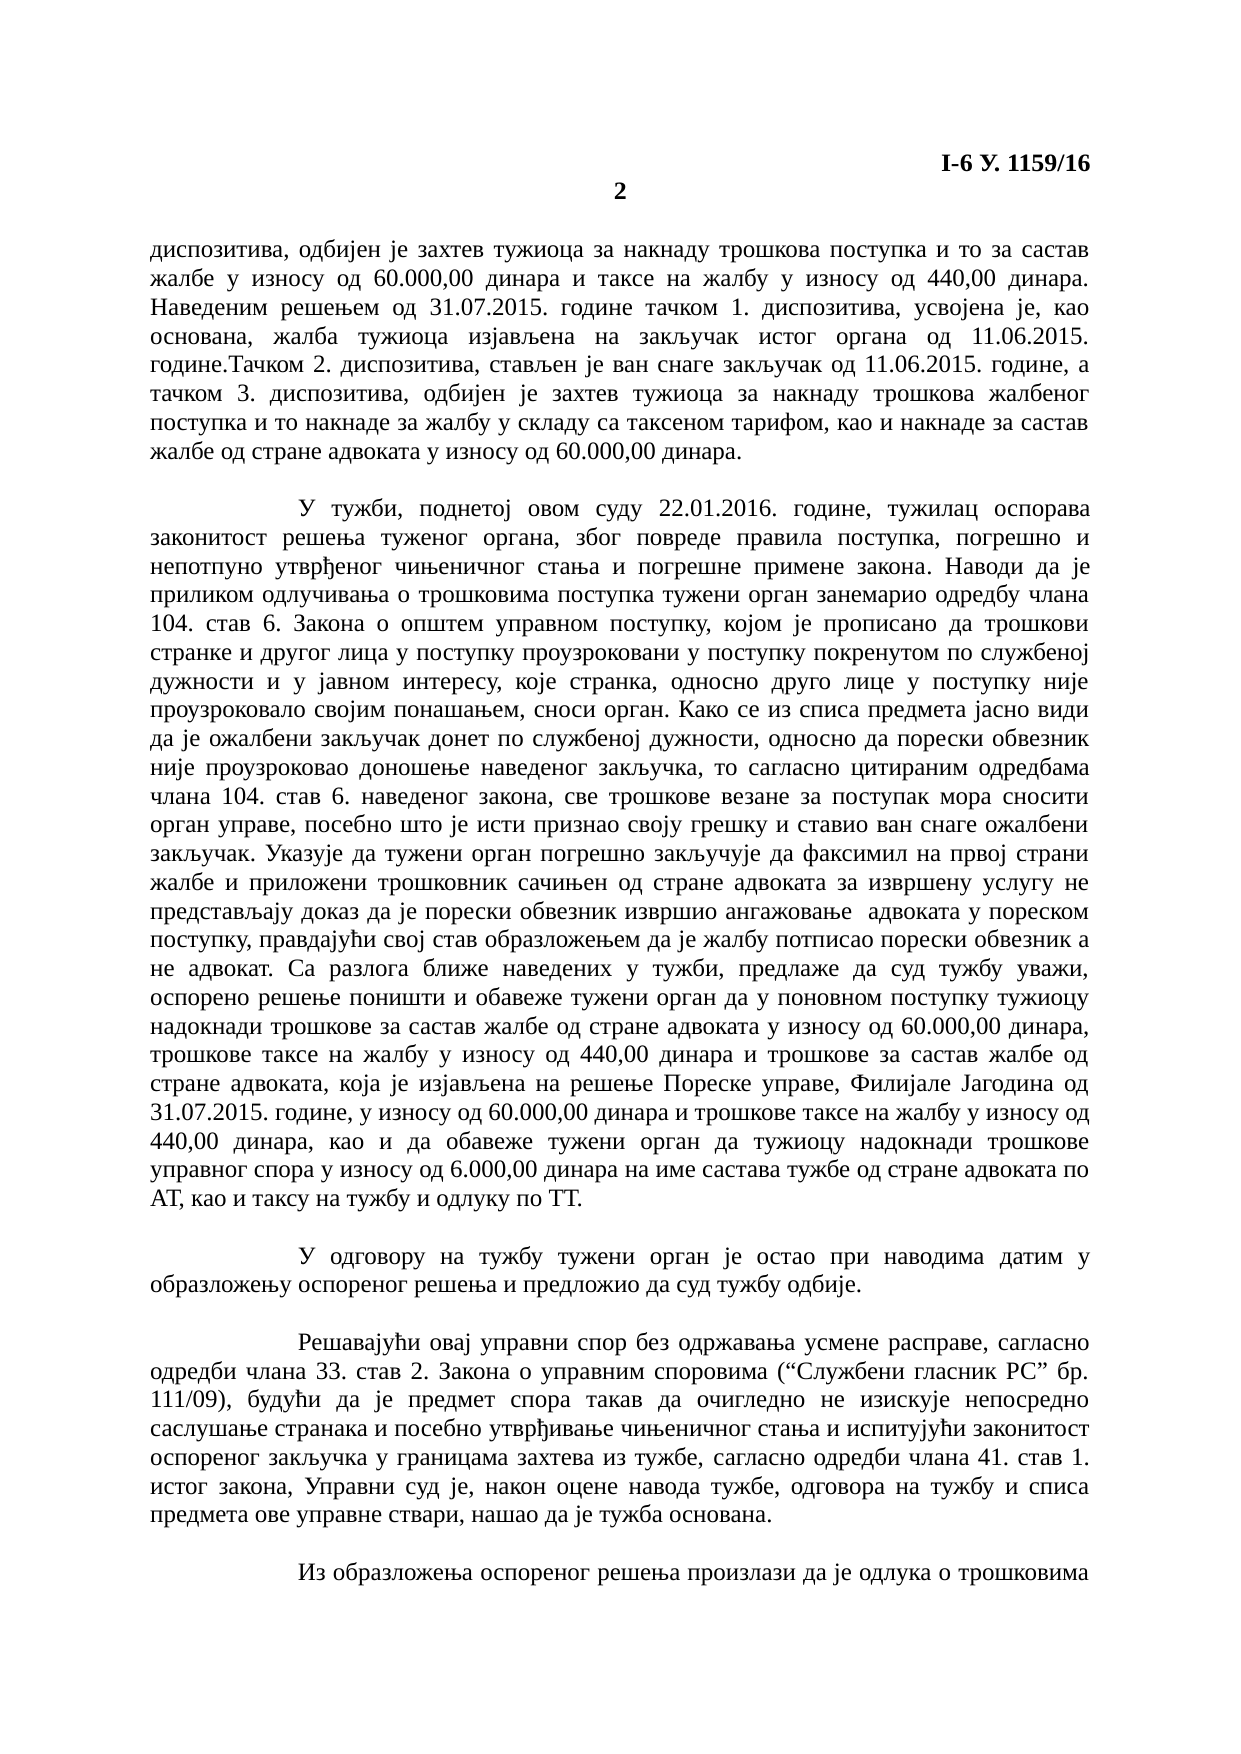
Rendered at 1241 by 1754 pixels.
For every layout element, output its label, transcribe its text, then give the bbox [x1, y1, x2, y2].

text У тужби, поднетој овом суду 22.01.2016. године, тужилац оспорава законитост решења туженог органа, због повреде правила поступка, погрешно и непотпуно утврђеног чињеничног стања и погрешне примене закона. Наводи да је приликом одлучивања о трошковима поступка тужени орган занемарио одредбу члана 104. став 6. Закона о општем управном поступку, којом је прописано да трошкови странке и другог лица у поступку проузроковани у поступку покренутом по службеној дужности и у јавном интересу, које странка, односно друго лице у поступку није проузроковало својим понашањем, сноси орган. Како се из списа предмета јасно види да је ожалбени закључак донет по службеној дужности, односно да порески обвезник није проузроковао доношење наведеног закључка, то сагласно цитираним одредбама члана 104. став 6. наведеног закона, све трошкове везане за поступак мора сносити орган управе, посебно што је исти признао своју грешку и ставио ван снаге ожалбени закључак. Указује да тужени орган погрешно закључује да факсимил на првој страни жалбе и приложени трошковник сачињен од стране адвоката за извршену услугу не представљају доказ да је порески обвезник извршио ангажовање адвоката у пореском поступку, правдајући свој став образложењем да је жалбу потписао порески обвезник а не адвокат. Са разлога ближе наведених у тужби, предлаже да суд тужбу уважи, оспорено решење поништи и обавеже тужени орган да у поновном поступку тужиоцу надокнади трошкове за састав жалбе од стране адвоката у износу од 60.000,00 динара, трошкове таксе на жалбу у износу од 440,00 динара и трошкове за састав жалбе од стране адвоката, која је изјављена на решење Пореске управе, Филијале Јагодина од 31.07.2015. године, у износу од 60.000,00 динара и трошкове таксе на жалбу у износу од 440,00 динара, као и да обавеже тужени орган да тужиоцу надокнади трошкове управног спора у износу од 6.000,00 динара на име састава тужбе од стране адвоката по АТ, као и таксу на тужбу и одлуку по ТТ. [150, 493, 1090, 1212]
text Решавајући овај управни спор без одржавања усмене расправе, сагласно одредби члана 33. став 2. Закона о управним споровима (“Службени гласник РС” бр. 111/09), будући да је предмет спора такав да очигледно не изискује непосредно саслушање странака и посебно утврђивање чињеничног стања и испитујући законитост оспореног закључка у границама захтева из тужбе, сагласно одредби члана 41. став 1. истог закона, Управни суд је, након оцене навода тужбе, одговора на тужбу и списа предмета ове управне ствари, нашао да је тужба основана. [150, 1327, 1090, 1528]
text У одговору на тужбу тужени орган је остао при наводима датим у образложењу оспореног решења и предложио да суд тужбу одбије. [150, 1241, 1090, 1298]
text Из образложења оспореног решења произлази да је одлука о трошковима [150, 1557, 1090, 1586]
text диспозитива, одбијен је захтев тужиоца за накнаду трошкова поступка и то за састав жалбе у износу од 60.000,00 динара и таксе на жалбу у износу од 440,00 динара. Наведеним решењем од 31.07.2015. године тачком 1. диспозитива, усвојена је, као основана, жалба тужиоца изјављена на закључак истог органа од 11.06.2015. године.Тачком 2. диспозитивa, стављен је ван снаге закључак од 11.06.2015. године, а тачком 3. диспозитива, одбијен је захтев тужиоца за накнаду трошкова жалбеног поступка и то накнаде за жалбу у складу са таксеном тарифом, као и накнаде за састав жалбе од стране адвоката у износу од 60.000,00 динара. [150, 234, 1090, 464]
